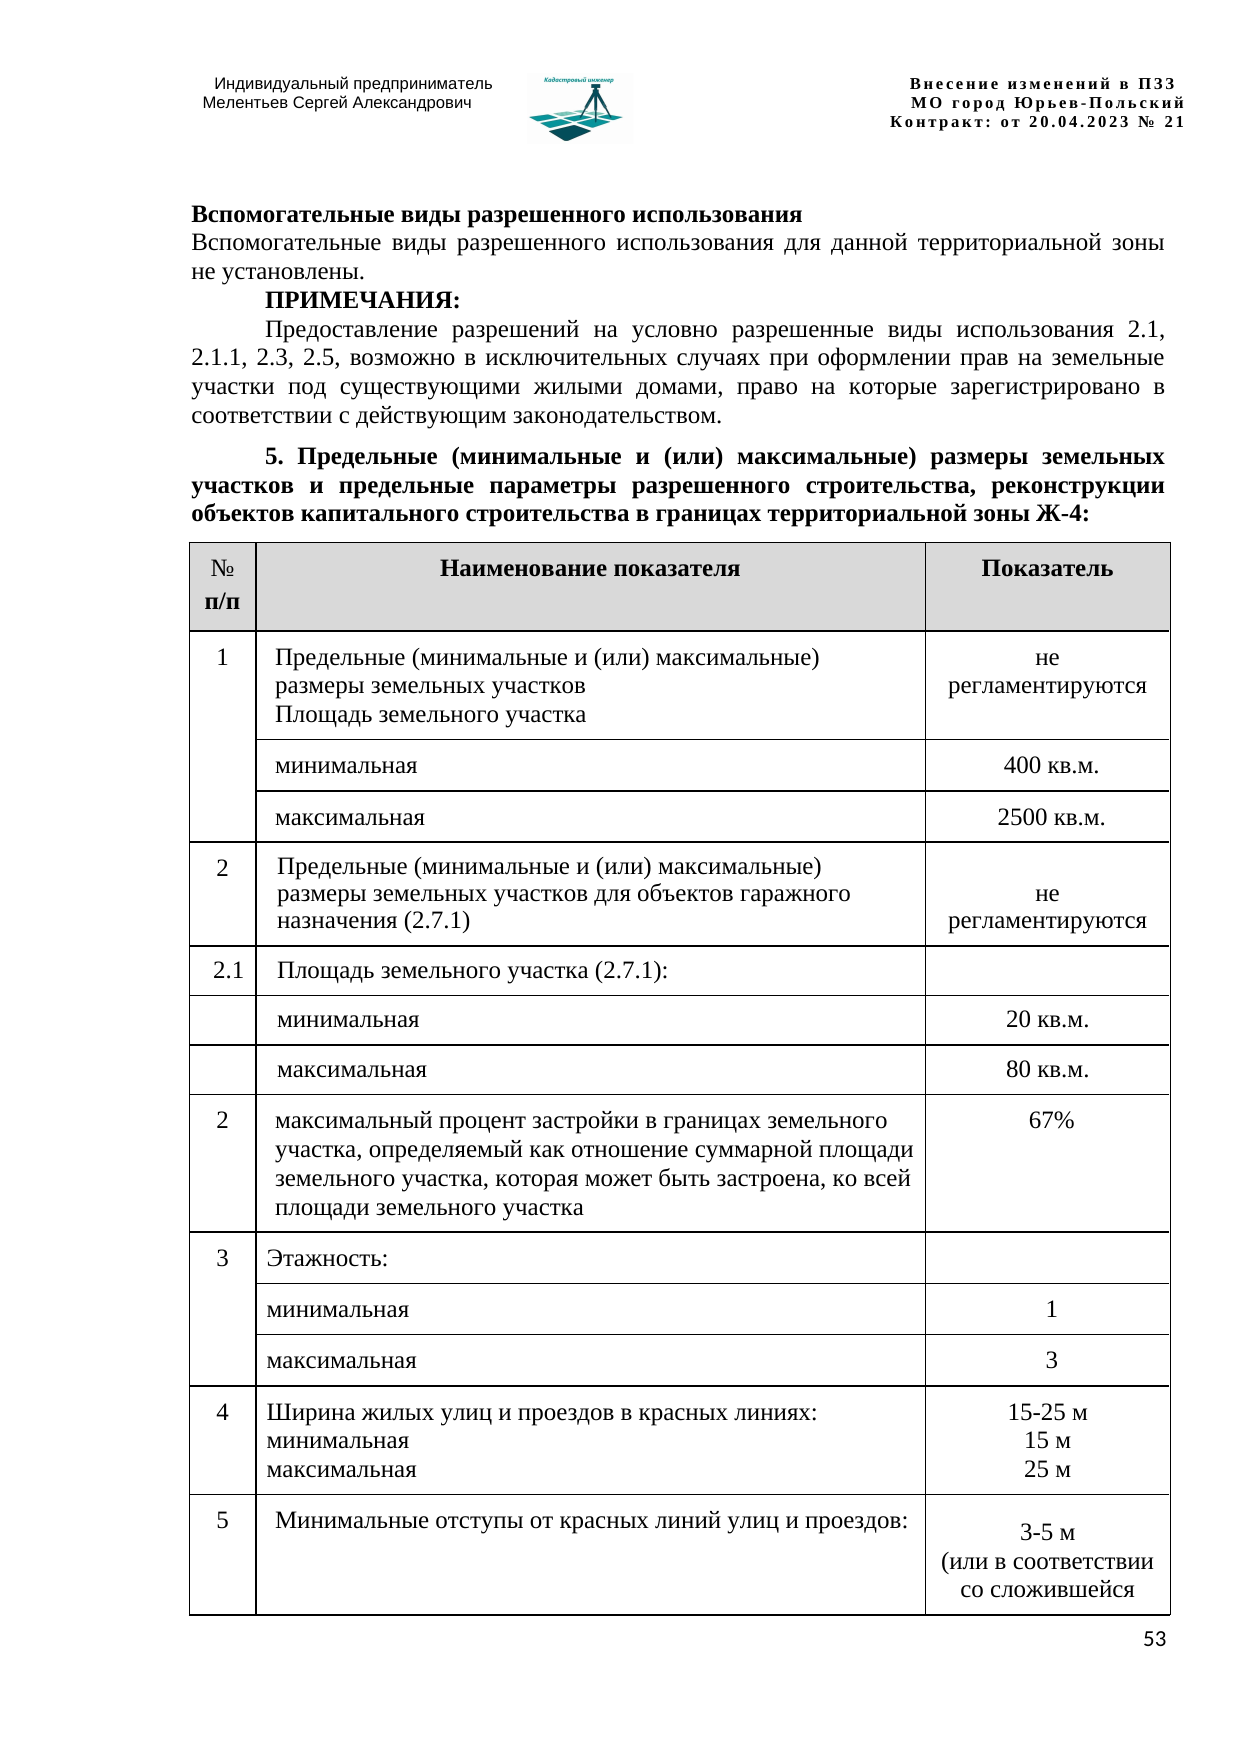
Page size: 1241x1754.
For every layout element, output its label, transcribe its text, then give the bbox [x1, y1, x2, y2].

table_cell Ширина жилых улиц и проездов в красных линиях: минимальная максимальная [257, 1387, 925, 1494]
table_cell 2 [190, 1095, 255, 1231]
table_cell минимальная [257, 740, 925, 790]
text 5. Предельные (минимальные и (или) максимальные) размеры земельных участков и предельные параметры разрешенного строительства, реконструкции объектов капитального строительства в границах территориальной зоны Ж-4: [191, 441, 1166, 527]
table_cell [926, 1231, 1170, 1283]
table_cell 1 [926, 1283, 1170, 1334]
text Предоставление разрешений на условно разрешенные виды использования 2.1, 2.1.1, 2.3, 2.5, возможно в исключительных случаях при оформлении прав на земельные участки под существующими жилыми домами, право на которые зарегистрировано в соответствии с действующим законодательством. [191, 314, 1166, 429]
table_cell [190, 1046, 255, 1094]
table_cell минимальная [257, 996, 925, 1044]
text Вспомогательные виды разрешенного использования [191, 199, 1166, 227]
table_cell Предельные (минимальные и (или) максимальные) размеры земельных участков Площадь земельного участка [257, 632, 925, 739]
table_cell 3-5 м (или в соответствии со сложившейся [926, 1494, 1170, 1614]
table_cell максимальный процент застройки в границах земельного участка, определяемый как отношение суммарной площади земельного участка, которая может быть застроена, ко всей площади земельного участка [257, 1095, 925, 1231]
table_cell Минимальные отступы от красных линий улиц и проездов: [257, 1495, 925, 1614]
table_cell Площадь земельного участка (2.7.1): [257, 947, 925, 995]
table_cell 2500 кв.м. [926, 790, 1170, 841]
text ПРИМЕЧАНИЯ: [265, 285, 1139, 314]
table_cell 400 кв.м. [926, 739, 1170, 790]
table_cell 3 [190, 1233, 255, 1385]
table_cell Предельные (минимальные и (или) максимальные) размеры земельных участков для объектов гаражного назначения (2.7.1) [257, 843, 925, 945]
table_cell [190, 996, 255, 1044]
table_header Наименование показателя [257, 543, 925, 630]
table_cell максимальная [257, 1335, 925, 1385]
table_cell максимальная [257, 792, 925, 841]
table_cell [926, 945, 1170, 995]
text Вспомогательные виды разрешенного использования для данной территориальной зоны не установлены. [191, 227, 1165, 285]
table_cell Этажность: [257, 1233, 925, 1283]
table_cell максимальная [257, 1046, 925, 1094]
table_cell 3 [926, 1334, 1170, 1385]
table_cell не регламентируются [926, 841, 1170, 945]
table_cell минимальная [257, 1284, 925, 1334]
table_cell не регламентируются [926, 630, 1170, 739]
picture [527, 73, 634, 144]
table_header № п/п [190, 543, 255, 630]
table_cell 5 [190, 1495, 255, 1614]
table_cell 4 [190, 1387, 255, 1494]
table_header Показатель [926, 543, 1170, 630]
table_cell 80 кв.м. [926, 1044, 1170, 1094]
table_cell 2 [190, 843, 255, 945]
table_cell 20 кв.м. [926, 995, 1170, 1044]
table_cell 67% [926, 1094, 1170, 1231]
table_cell 2.1 [190, 947, 255, 995]
table_cell 1 [190, 632, 255, 841]
table_cell 15-25 м 15 м 25 м [926, 1385, 1170, 1494]
